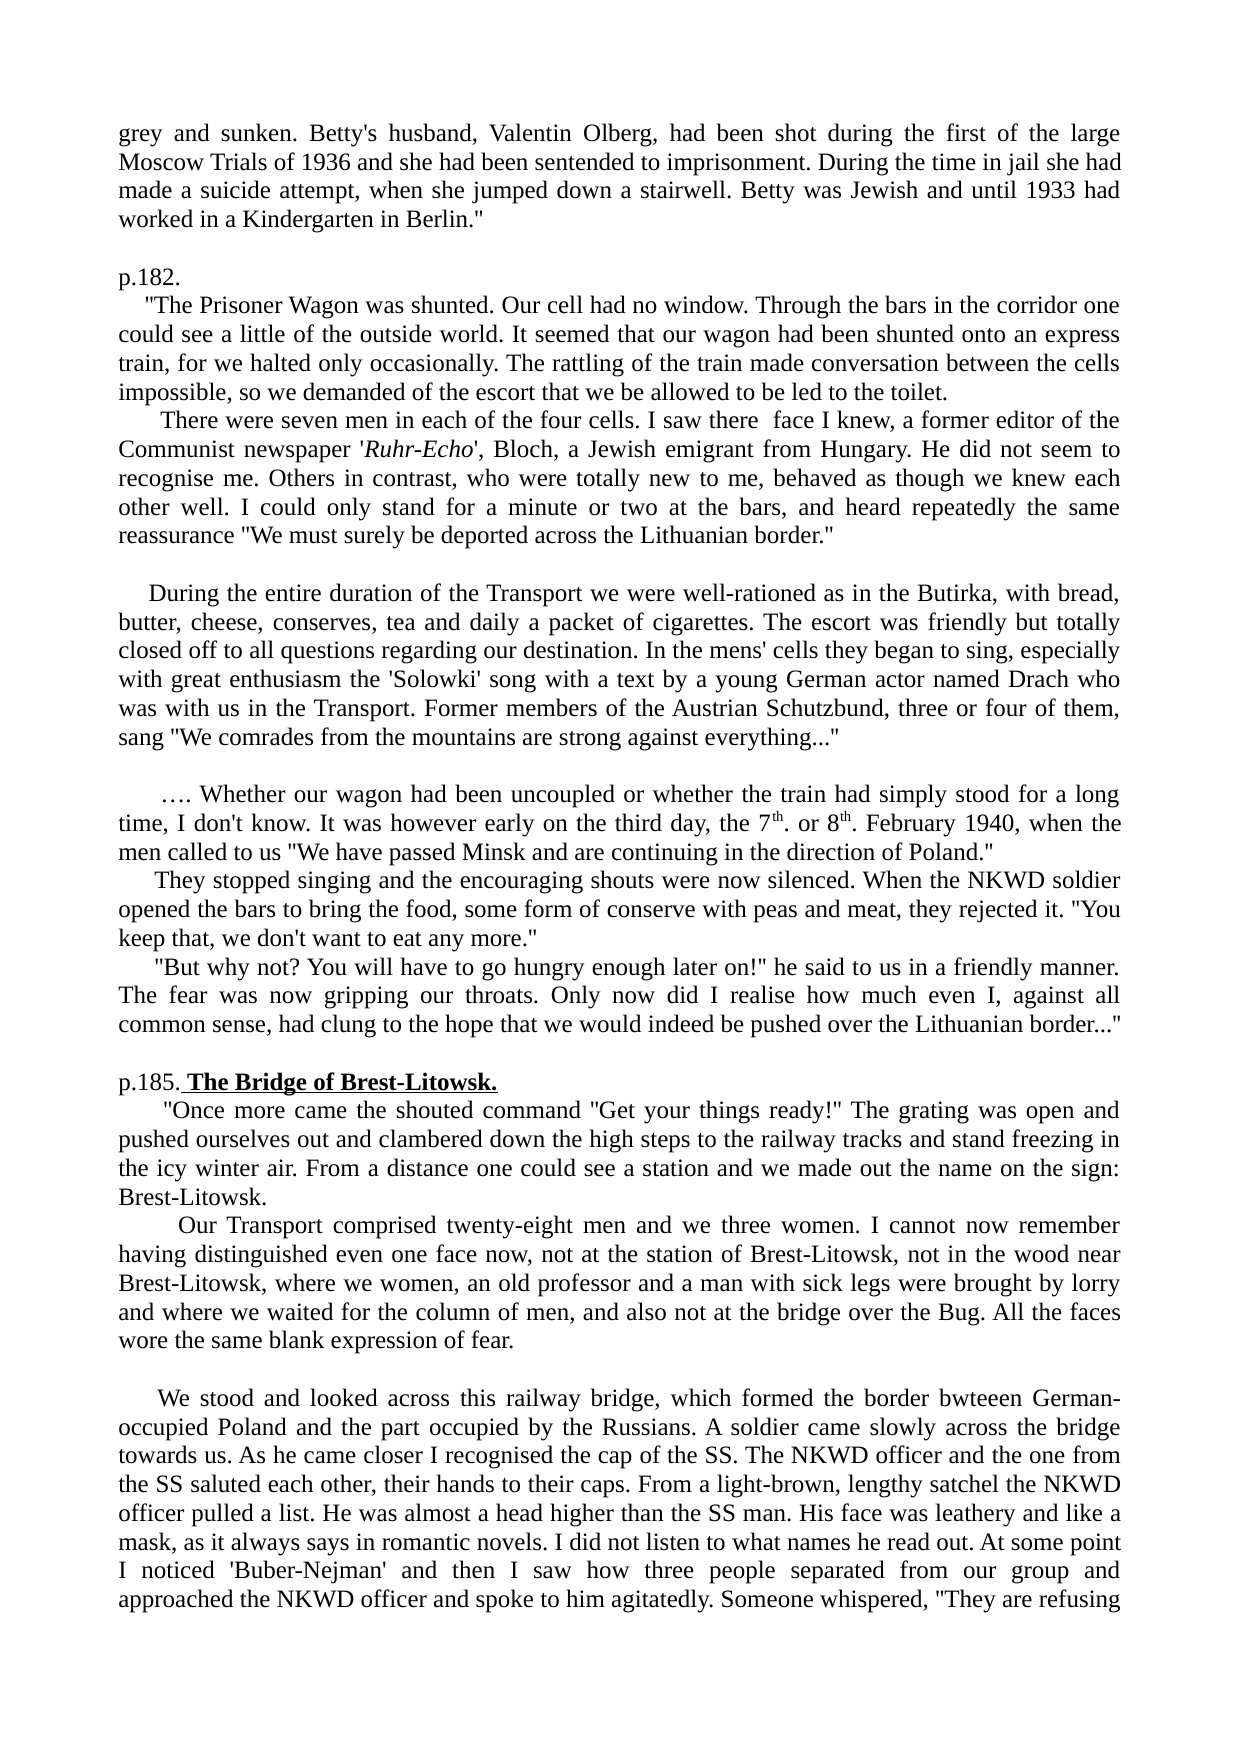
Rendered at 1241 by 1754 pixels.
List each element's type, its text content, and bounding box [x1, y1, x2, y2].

text …. Whether our wagon had been uncoupled or whether the train had simply stood for a long time, I don't know. It was however early on the third day, the 7th. or 8th. February 1940, when the men called to us ''We have passed Minsk and are continuing in the direction of Poland.'' [118, 779, 1122, 866]
text Our Transport comprised twenty-eight men and we three women. I cannot now remember having distinguished even one face now, not at the station of Brest-Litowsk, not in the wood near Brest-Litowsk, where we women, an old professor and a man with sick legs were brought by lorry and where we waited for the column of men, and also not at the bridge over the Bug. All the faces wore the same blank expression of fear. [118, 1211, 1122, 1354]
text ''Once more came the shouted command ''Get your things ready!'' The grating was open and pushed ourselves out and clambered down the high steps to the railway tracks and stand freezing in the icy winter air. From a distance one could see a station and we made out the name on the sign: Brest-Litowsk. [118, 1096, 1122, 1211]
text ''But why not? You will have to go hungry enough later on!'' he said to us in a friendly manner. The fear was now gripping our throats. Only now did I realise how much even I, against all common sense, had clung to the hope that we would indeed be pushed over the Lithuanian border...'' [118, 952, 1122, 1038]
text p.182. [118, 262, 1122, 291]
text During the entire duration of the Transport we were well-rationed as in the Butirka, with bread, butter, cheese, conserves, tea and daily a packet of cigarettes. The escort was friendly but totally closed off to all questions regarding our destination. In the mens' cells they began to sing, especially with great enthusiasm the 'Solowki' song with a text by a young German actor named Drach who was with us in the Transport. Former members of the Austrian Schutzbund, three or four of them, sang ''We comrades from the mountains are strong against everything...'' [118, 578, 1122, 751]
text They stopped singing and the encouraging shouts were now silenced. When the NKWD soldier opened the bars to bring the food, some form of conserve with peas and meat, they rejected it. ''You keep that, we don't want to eat any more.'' [118, 866, 1122, 952]
text There were seven men in each of the four cells. I saw there face I knew, a former editor of the Communist newspaper 'Ruhr-Echo', Bloch, a Jewish emigrant from Hungary. He did not seem to recognise me. Others in contrast, who were totally new to me, behaved as though we knew each other well. I could only stand for a minute or two at the bars, and heard repeatedly the same reassurance ''We must surely be deported across the Lithuanian border.'' [118, 406, 1122, 549]
text p.185. The Bridge of Brest-Litowsk. [118, 1067, 1122, 1096]
text grey and sunken. Betty's husband, Valentin Olberg, had been shot during the first of the large Moscow Trials of 1936 and she had been sentended to imprisonment. During the time in jail she had made a suicide attempt, when she jumped down a stairwell. Betty was Jewish and until 1933 had worked in a Kindergarten in Berlin.'' [118, 118, 1122, 233]
text We stood and looked across this railway bridge, which formed the border bwteeen German-occupied Poland and the part occupied by the Russians. A soldier came slowly across the bridge towards us. As he came closer I recognised the cap of the SS. The NKWD officer and the one from the SS saluted each other, their hands to their caps. From a light-brown, lengthy satchel the NKWD officer pulled a list. He was almost a head higher than the SS man. His face was leathery and like a mask, as it always says in romantic novels. I did not listen to what names he read out. At some point I noticed 'Buber-Nejman' and then I saw how three people separated from our group and approached the NKWD officer and spoke to him agitatedly. Someone whispered, ''They are refusing [118, 1383, 1122, 1613]
text ''The Prisoner Wagon was shunted. Our cell had no window. Through the bars in the corridor one could see a little of the outside world. It seemed that our wagon had been shunted onto an express train, for we halted only occasionally. The rattling of the train made conversation between the cells impossible, so we demanded of the escort that we be allowed to be led to the toilet. [118, 291, 1122, 406]
